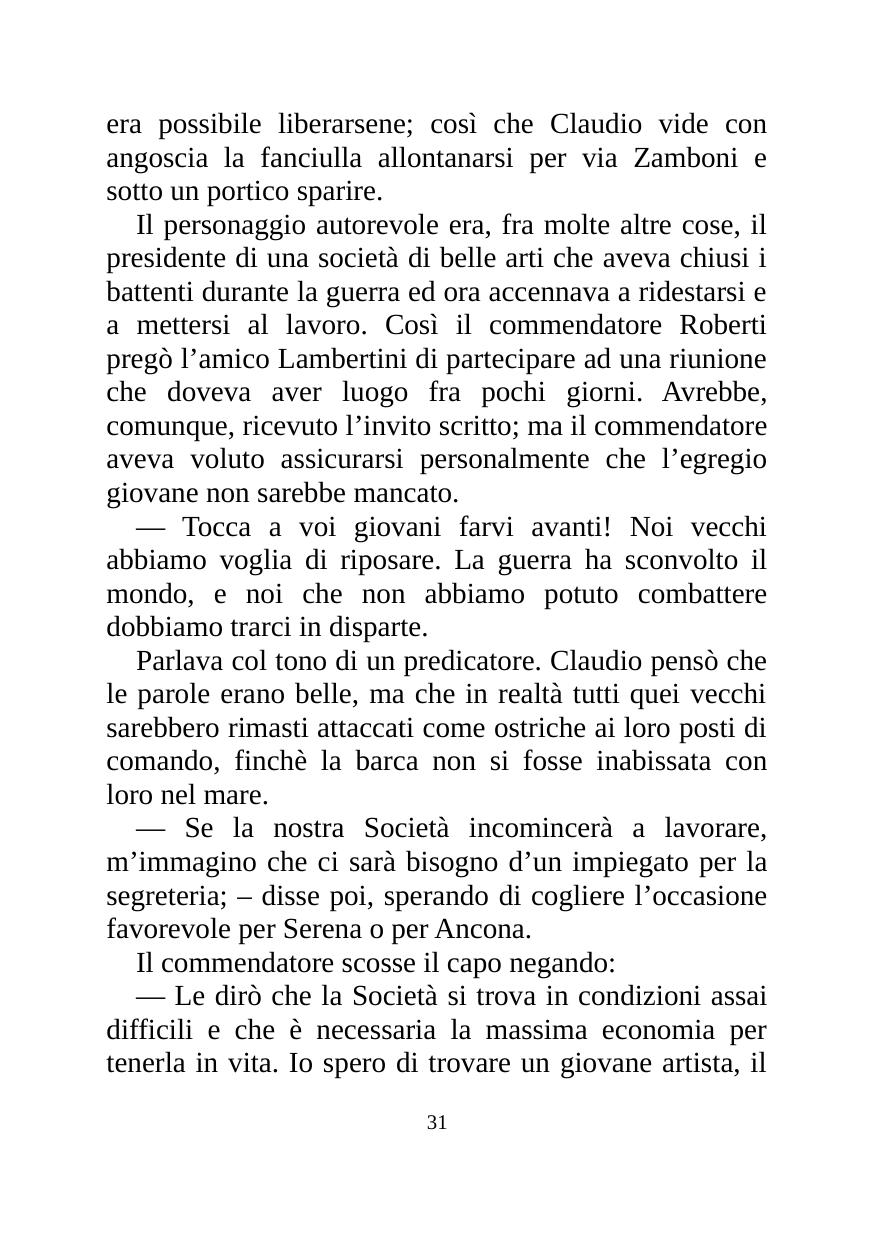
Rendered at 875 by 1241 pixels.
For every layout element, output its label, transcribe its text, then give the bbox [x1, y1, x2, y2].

text Il commendatore scosse il capo negando: [106, 945, 768, 978]
text — Tocca a voi giovani farvi avanti! Noi vecchi abbiamo voglia di riposare. La guerra ha sconvolto il mondo, e noi che non abbiamo potuto combattere dobbiamo trarci in disparte. [106, 509, 768, 643]
text Parlava col tono di un predicatore. Claudio pensò che le parole erano belle, ma che in realtà tutti quei vecchi sarebbero rimasti attaccati come ostriche ai loro posti di comando, finchè la barca non si fosse inabissata con loro nel mare. [106, 643, 768, 811]
text era possibile liberarsene; così che Claudio vide con angoscia la fanciulla allontanarsi per via Zamboni e sotto un portico sparire. [106, 106, 768, 207]
text — Le dirò che la Società si trova in condizioni assai difficili e che è necessaria la massima economia per tenerla in vita. Io spero di trovare un giovane artista, il [106, 978, 768, 1079]
text — Se la nostra Società incomincerà a lavorare, m’immagino che ci sarà bisogno d’un impiegato per la segreteria; – disse poi, sperando di cogliere l’occasione favorevole per Serena o per Ancona. [106, 811, 768, 945]
text Il personaggio autorevole era, fra molte altre cose, il presidente di una società di belle arti che aveva chiusi i battenti durante la guerra ed ora accennava a ridestarsi e a mettersi al lavoro. Così il commendatore Roberti pregò l’amico Lambertini di partecipare ad una riunione che doveva aver luogo fra pochi giorni. Avrebbe, comunque, ricevuto l’invito scritto; ma il commendatore aveva voluto assicurarsi personalmente che l’egregio giovane non sarebbe mancato. [106, 207, 768, 509]
